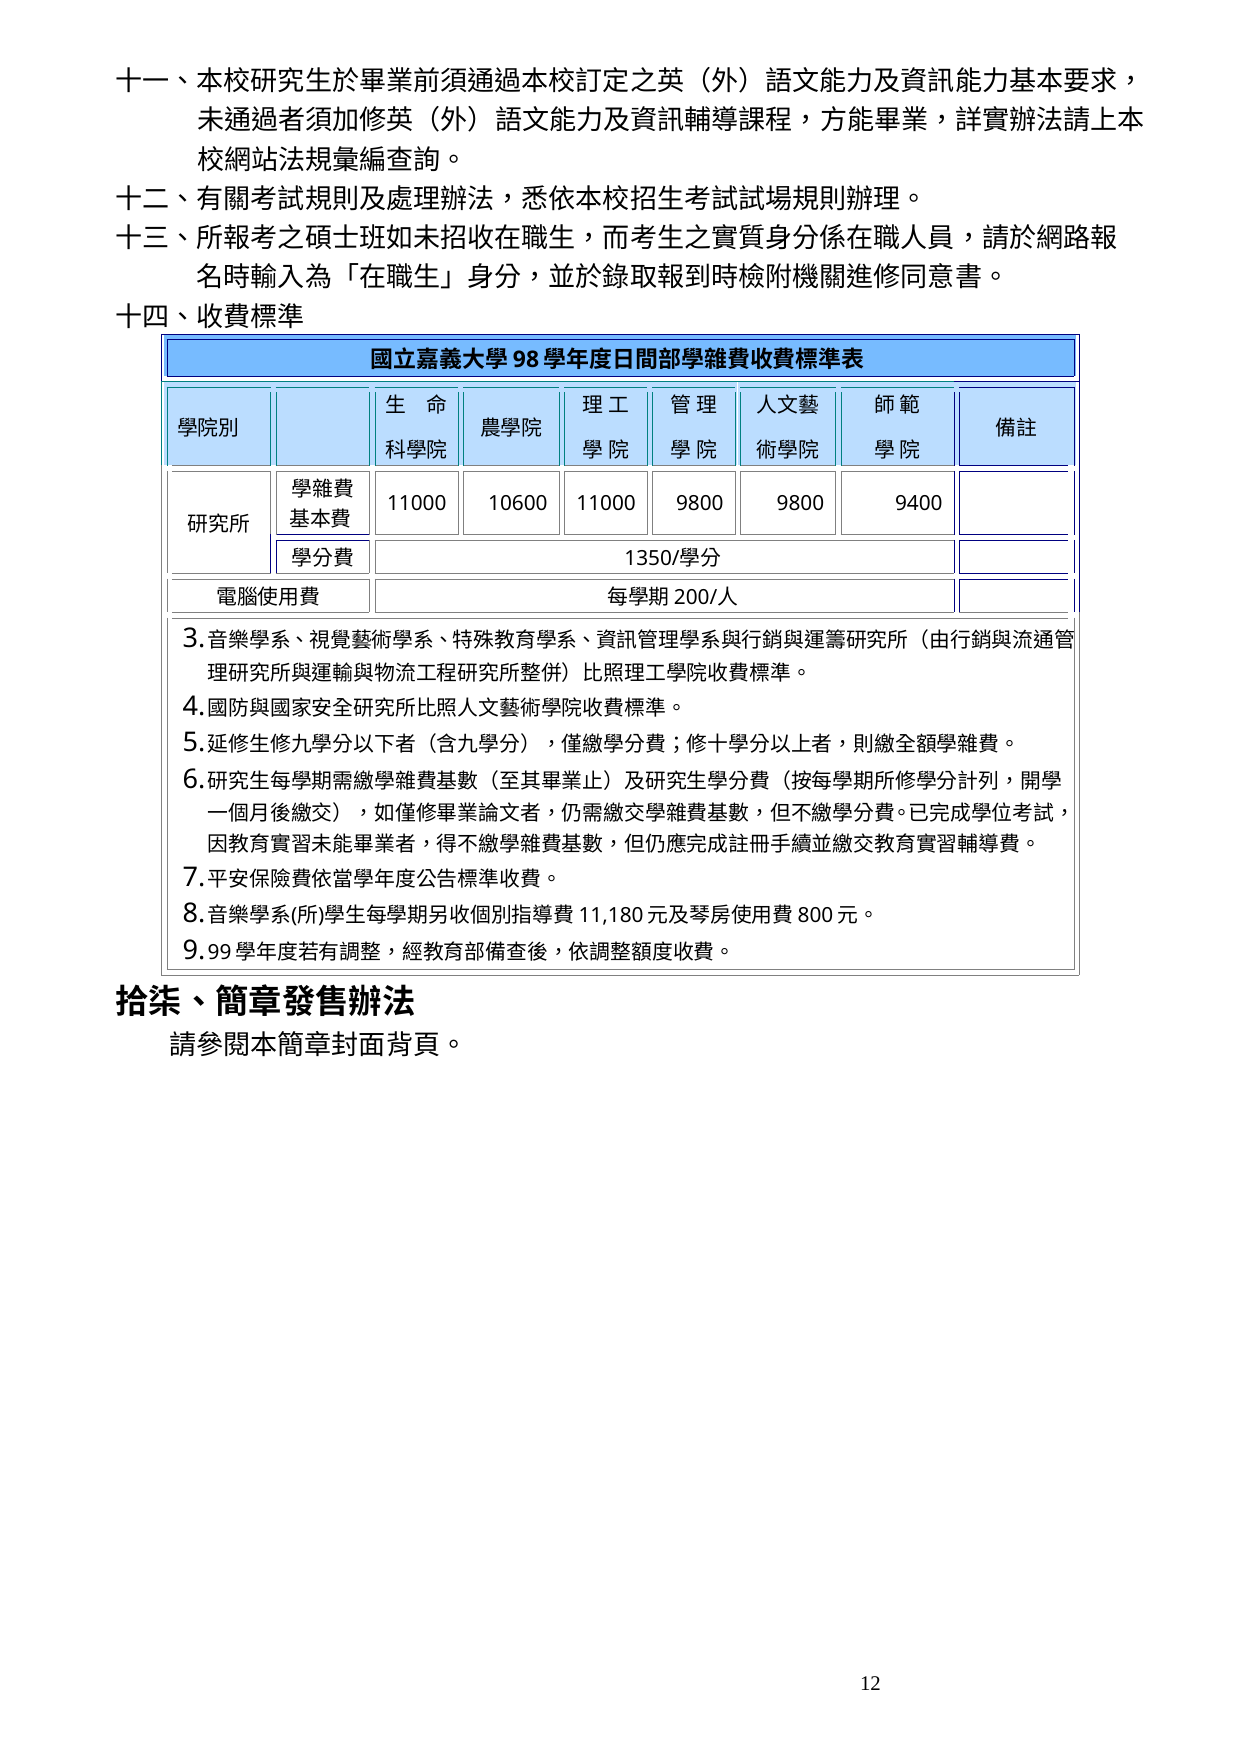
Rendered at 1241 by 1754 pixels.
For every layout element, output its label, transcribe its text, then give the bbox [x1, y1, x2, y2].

table_cell 學雜費 基本費 [273, 465, 372, 534]
text 十二、有關考試規則及處理辦法，悉依本校招生考試試場規則辦理。 [115, 177, 1148, 216]
table_cell 學分費 [273, 534, 372, 573]
text 十三、所報考之碩士班如未招收在職生，而考生之實質身分係在職人員，請於網路報名時輸入為「在職生」身分，並於錄取報到時檢附機關進修同意書。 [115, 216, 1125, 295]
table_cell 11000 [561, 465, 650, 534]
table_cell 10600 [460, 465, 561, 534]
table_header 生 命 科學院 [372, 382, 460, 465]
table_header [273, 382, 372, 465]
text 拾柒、簡章發售辦法 [115, 975, 1125, 1023]
table_cell 11000 [372, 465, 460, 534]
table_header 備註 [956, 382, 1076, 465]
table_header 管 理 學 院 [650, 382, 737, 465]
table_cell [956, 573, 1076, 612]
text 十四、收費標準 [115, 295, 1113, 334]
table_cell 9800 [650, 465, 737, 534]
table_header 國立嘉義大學98學年度日間部學雜費收費標準表 [164, 335, 1076, 376]
table_cell 電腦使用費 [164, 573, 372, 612]
table_header 學院別 [164, 382, 273, 465]
table_cell [956, 534, 1076, 573]
table_header 理 工 學 院 [561, 382, 650, 465]
text 十一、本校研究生於畢業前須通過本校訂定之英（外）語文能力及資訊能力基本要求，未通過者須加修英（外）語文能力及資訊輔導課程，方能畢業，詳實辦法請上本校網站法規彙編查詢。 [115, 59, 1148, 177]
table_cell 9800 [738, 465, 838, 534]
table_cell 1350/學分 [372, 534, 956, 573]
table_cell [956, 465, 1076, 534]
table_cell 研究所 [164, 465, 273, 573]
text 請參閱本簡章封面背頁。 [169, 1023, 1125, 1062]
table_cell 音樂學系、視覺藝術學系、特殊教育學系、資訊管理學系與行銷與運籌研究所（由行銷與流通管理研究所與運輸與物流工程研究所整併）比照理工學院收費標準。 國防與國家安全研究所比照人文藝術學院收費標準。 延修生修九學分以下者（含九學分），僅繳學分費；修十學分以上者，則繳全額學雜費。 研究生每學期需繳學雜費基數（至其畢業止）及研究生學分費（按每學期所修學分計列，開學一個月後繳交），如僅修畢業論文者，仍需繳交學雜費基數，但不繳學分費。已完成學位考試，因教育實習未能畢業者，得不繳學雜費基數，但仍應完成註冊手續並繳交教育實習輔導費。 平安保險費依當學年度公告標準收費。 音樂學系(所)學生每學期另收個別指導費11,180元及琴房使用費800元。 99學年度若有調整，經教育部備查後，依調整額度收費。 [164, 612, 1076, 969]
table_header 人文藝 術學院 [738, 382, 838, 465]
table_header 農學院 [460, 382, 561, 465]
table_cell 每學期200/人 [372, 573, 956, 612]
table_cell 9400 [838, 465, 956, 534]
table_header 師 範 學 院 [838, 382, 956, 465]
